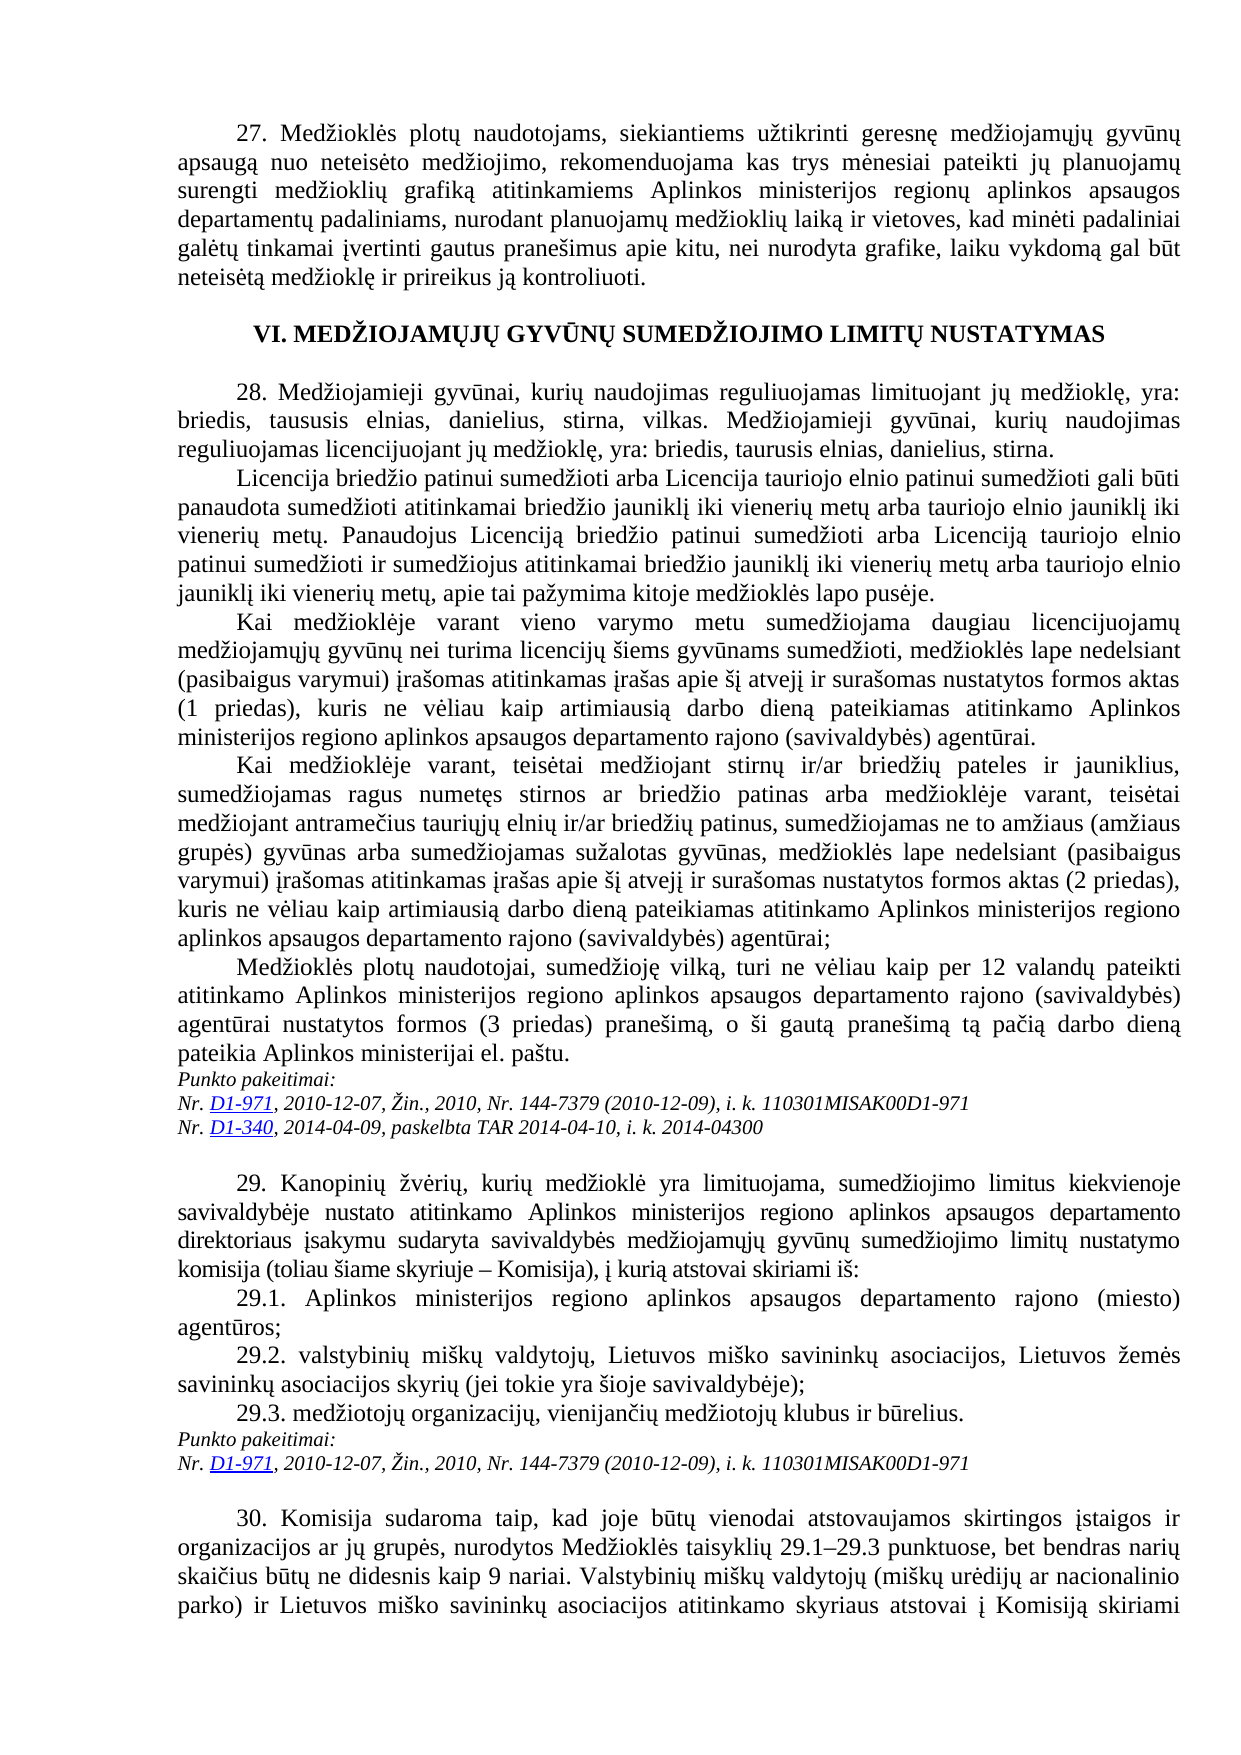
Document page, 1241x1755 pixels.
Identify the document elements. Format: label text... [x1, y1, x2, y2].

text Kai medžioklėje varant, teisėtai medžiojant stirnų ir/ar briedžių pateles ir jauniklius, sumedžiojamas ragus numetęs stirnos ar briedžio patinas arba medžioklėje varant, teisėtai medžiojant antramečius tauriųjų elnių ir/ar briedžių patinus, sumedžiojamas ne to amžiaus (amžiaus grupės) gyvūnas arba sumedžiojamas sužalotas gyvūnas, medžioklės lape nedelsiant (pasibaigus varymui) įrašomas atitinkamas įrašas apie šį atvejį ir surašomas nustatytos formos aktas (2 priedas), kuris ne vėliau kaip artimiausią darbo dieną pateikiamas atitinkamo Aplinkos ministerijos regiono aplinkos apsaugos departamento rajono (savivaldybės) agentūrai; [177, 751, 1181, 952]
text 29.1. Aplinkos ministerijos regiono aplinkos apsaugos departamento rajono (miesto) agentūros; [177, 1283, 1181, 1340]
text Nr. D1-340, 2014-04-09, paskelbta TAR 2014-04-10, i. k. 2014-04300 [177, 1115, 1181, 1139]
text Nr. D1-971, 2010-12-07, Žin., 2010, Nr. 144-7379 (2010-12-09), i. k. 110301MISAK00D1-971 [177, 1451, 1181, 1475]
text 30. Komisija sudaroma taip, kad joje būtų vienodai atstovaujamos skirtingos įstaigos ir organizacijos ar jų grupės, nurodytos Medžioklės taisyklių 29.1–29.3 punktuose, bet bendras narių skaičius būtų ne didesnis kaip 9 nariai. Valstybinių miškų valdytojų (miškų urėdijų ar nacionalinio parko) ir Lietuvos miško savininkų asociacijos atitinkamo skyriaus atstovai į Komisiją skiriami [177, 1503, 1181, 1618]
text 29. Kanopinių žvėrių, kurių medžioklė yra limituojama, sumedžiojimo limitus kiekvienoje savivaldybėje nustato atitinkamo Aplinkos ministerijos regiono aplinkos apsaugos departamento direktoriaus įsakymu sudaryta savivaldybės medžiojamųjų gyvūnų sumedžiojimo limitų nustatymo komisija (toliau šiame skyriuje – Komisija), į kurią atstovai skiriami iš: [177, 1168, 1181, 1283]
text Nr. D1-971, 2010-12-07, Žin., 2010, Nr. 144-7379 (2010-12-09), i. k. 110301MISAK00D1-971 [177, 1091, 1181, 1115]
text Licencija briedžio patinui sumedžioti arba Licencija tauriojo elnio patinui sumedžioti gali būti panaudota sumedžioti atitinkamai briedžio jauniklį iki vienerių metų arba tauriojo elnio jauniklį iki vienerių metų. Panaudojus Licenciją briedžio patinui sumedžioti arba Licenciją tauriojo elnio patinui sumedžioti ir sumedžiojus atitinkamai briedžio jauniklį iki vienerių metų arba tauriojo elnio jauniklį iki vienerių metų, apie tai pažymima kitoje medžioklės lapo pusėje. [177, 463, 1181, 607]
text Punkto pakeitimai: [177, 1427, 1181, 1451]
text VI. MEDŽIOJAMŲJŲ GYVŪNŲ SUMEDŽIOJIMO LIMITŲ NUSTATYMAS [177, 319, 1181, 348]
text 28. Medžiojamieji gyvūnai, kurių naudojimas reguliuojamas limituojant jų medžioklę, yra: briedis, taususis elnias, danielius, stirna, vilkas. Medžiojamieji gyvūnai, kurių naudojimas reguliuojamas licencijuojant jų medžioklę, yra: briedis, taurusis elnias, danielius, stirna. [177, 377, 1181, 463]
text Kai medžioklėje varant vieno varymo metu sumedžiojama daugiau licencijuojamų medžiojamųjų gyvūnų nei turima licencijų šiems gyvūnams sumedžioti, medžioklės lape nedelsiant (pasibaigus varymui) įrašomas atitinkamas įrašas apie šį atvejį ir surašomas nustatytos formos aktas (1 priedas), kuris ne vėliau kaip artimiausią darbo dieną pateikiamas atitinkamo Aplinkos ministerijos regiono aplinkos apsaugos departamento rajono (savivaldybės) agentūrai. [177, 607, 1181, 751]
text 29.2. valstybinių miškų valdytojų, Lietuvos miško savininkų asociacijos, Lietuvos žemės savininkų asociacijos skyrių (jei tokie yra šioje savivaldybėje); [177, 1340, 1181, 1398]
text 29.3. medžiotojų organizacijų, vienijančių medžiotojų klubus ir būrelius. [177, 1398, 1181, 1427]
text 27. Medžioklės plotų naudotojams, siekiantiems užtikrinti geresnę medžiojamųjų gyvūnų apsaugą nuo neteisėto medžiojimo, rekomenduojama kas trys mėnesiai pateikti jų planuojamų surengti medžioklių grafiką atitinkamiems Aplinkos ministerijos regionų aplinkos apsaugos departamentų padaliniams, nurodant planuojamų medžioklių laiką ir vietoves, kad minėti padaliniai galėtų tinkamai įvertinti gautus pranešimus apie kitu, nei nurodyta grafike, laiku vykdomą gal būt neteisėtą medžioklę ir prireikus ją kontroliuoti. [177, 118, 1181, 291]
text Punkto pakeitimai: [177, 1067, 1181, 1091]
text Medžioklės plotų naudotojai, sumedžioję vilką, turi ne vėliau kaip per 12 valandų pateikti atitinkamo Aplinkos ministerijos regiono aplinkos apsaugos departamento rajono (savivaldybės) agentūrai nustatytos formos (3 priedas) pranešimą, o ši gautą pranešimą tą pačią darbo dieną pateikia Aplinkos ministerijai el. paštu. [177, 952, 1181, 1067]
